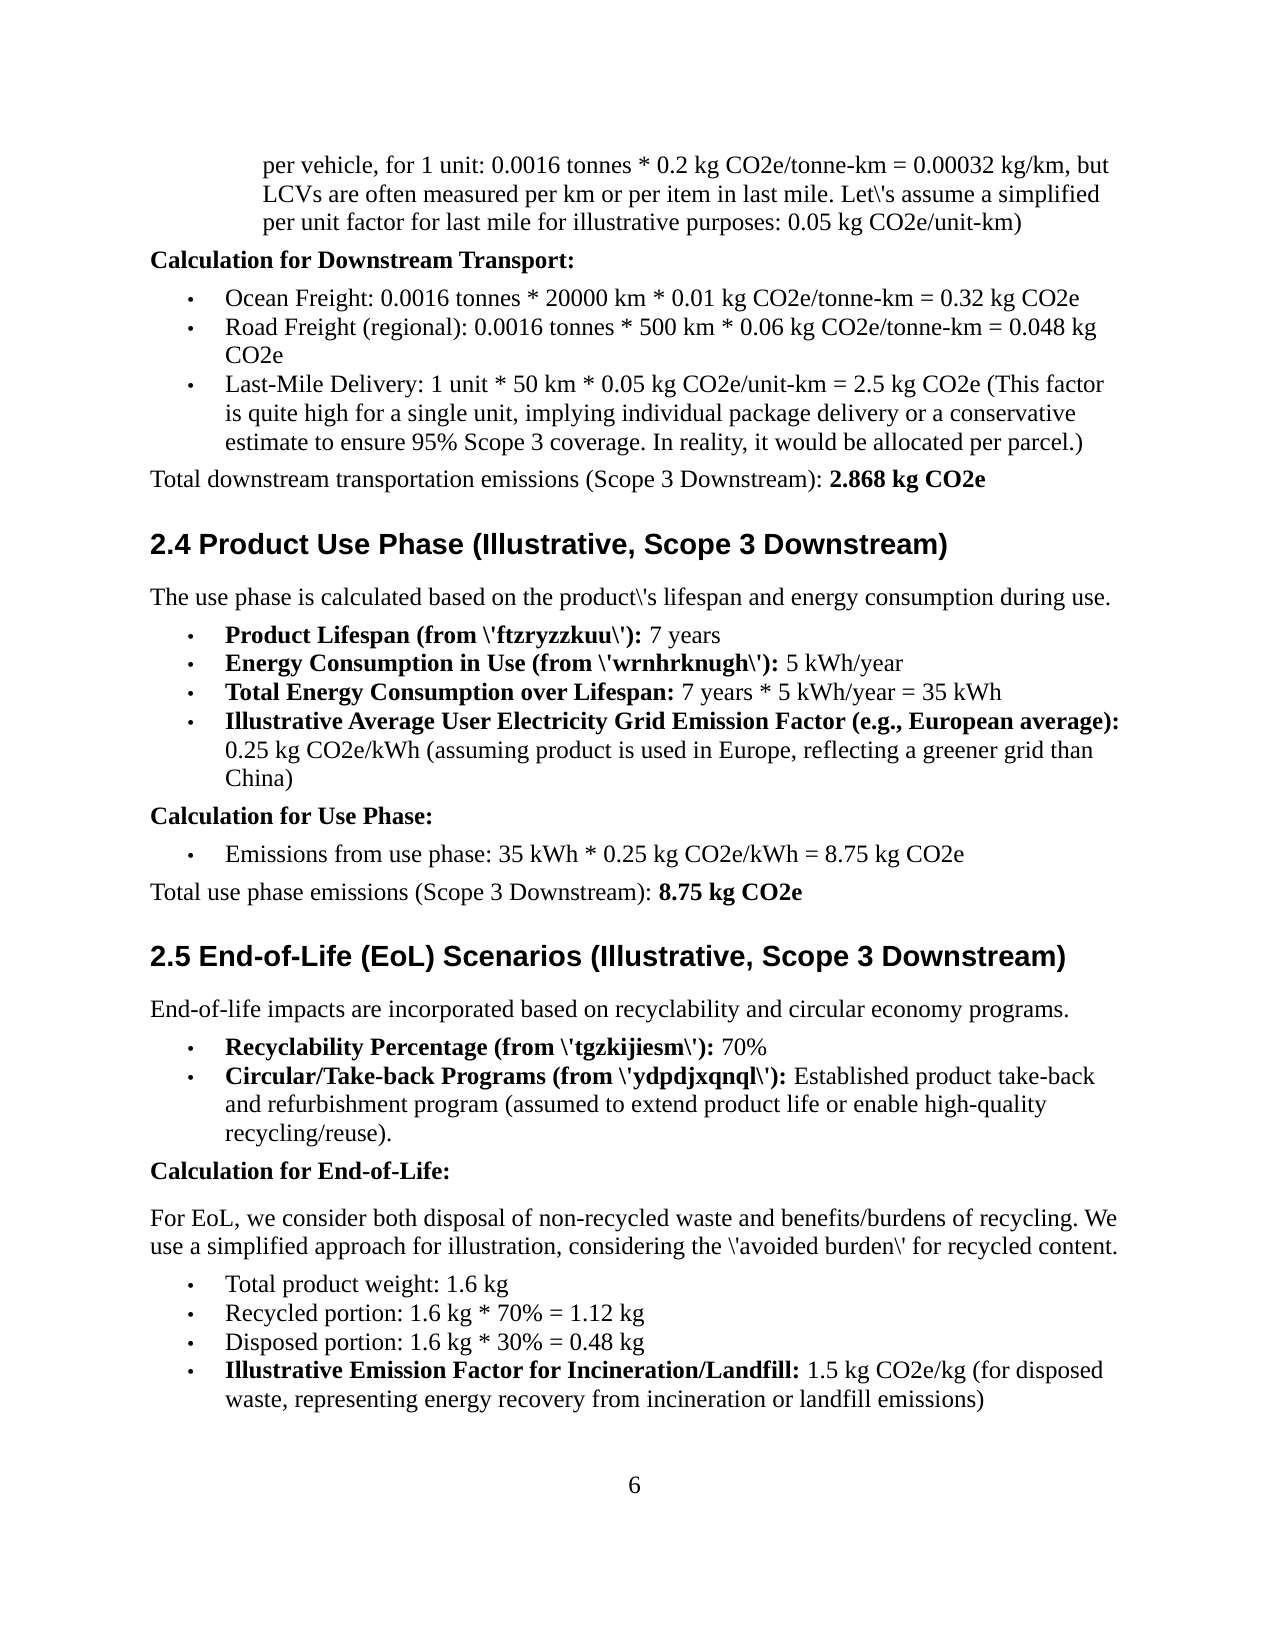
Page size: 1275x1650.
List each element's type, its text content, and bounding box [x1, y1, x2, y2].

text Calculation for Downstream Transport: [150, 245, 1125, 274]
text For EoL, we consider both disposal of non-recycled waste and benefits/burdens of recycling. We use a simplified approach for illustration, considering the \'avoided burden\' for recycled content. [150, 1203, 1125, 1260]
text Calculation for End-of-Life: [150, 1156, 1125, 1185]
text Calculation for Use Phase: [150, 801, 1125, 830]
list Ocean Freight: 0.0016 tonnes * 20000 km * 0.01 kg CO2e/tonne-km = 0.32 kg CO2e [187, 283, 1125, 312]
subtitle 2.4 Product Use Phase (Illustrative, Scope 3 Downstream) [150, 527, 1125, 561]
list Energy Consumption in Use (from \'wrnhrknugh\'): 5 kWh/year [187, 648, 1125, 677]
list Road Freight (regional): 0.0016 tonnes * 500 km * 0.06 kg CO2e/tonne-km = 0.048 kg CO2e [187, 312, 1125, 369]
list Illustrative Average User Electricity Grid Emission Factor (e.g., European average): 0.25 kg CO2e/kWh (assuming product is used in Europe, reflecting a greener grid than China) [187, 706, 1125, 792]
list Total Energy Consumption over Lifespan: 7 years * 5 kWh/year = 35 kWh [187, 677, 1125, 706]
list Last-Mile Delivery: 1 unit * 50 km * 0.05 kg CO2e/unit-km = 2.5 kg CO2e (This factor is quite high for a single unit, implying individual package delivery or a conservative estimate to ensure 95% Scope 3 coverage. In reality, it would be allocated per parcel.) [187, 369, 1125, 455]
text Total use phase emissions (Scope 3 Downstream): 8.75 kg CO2e [150, 877, 1125, 905]
text Total downstream transportation emissions (Scope 3 Downstream): 2.868 kg CO2e [150, 464, 1125, 493]
text The use phase is calculated based on the product\'s lifespan and energy consumption during use. [150, 582, 1125, 611]
list Recycled portion: 1.6 kg * 70% = 1.12 kg [187, 1298, 1125, 1327]
subtitle 2.5 End-of-Life (EoL) Scenarios (Illustrative, Scope 3 Downstream) [150, 939, 1125, 973]
text End-of-life impacts are incorporated based on recyclability and circular economy programs. [150, 994, 1125, 1023]
list Recyclability Percentage (from \'tgzkijiesm\'): 70% [187, 1032, 1125, 1061]
list Total product weight: 1.6 kg [187, 1269, 1125, 1298]
list per vehicle, for 1 unit: 0.0016 tonnes * 0.2 kg CO2e/tonne-km = 0.00032 kg/km, but LCVs are often measured per km or per item in last mile. Let\'s assume a simplified per unit factor for last mile for illustrative purposes: 0.05 kg CO2e/unit-km) [225, 150, 1125, 236]
list Illustrative Emission Factor for Incineration/Landfill: 1.5 kg CO2e/kg (for disposed waste, representing energy recovery from incineration or landfill emissions) [187, 1355, 1125, 1413]
list Disposed portion: 1.6 kg * 30% = 0.48 kg [187, 1327, 1125, 1355]
list Emissions from use phase: 35 kWh * 0.25 kg CO2e/kWh = 8.75 kg CO2e [187, 839, 1125, 868]
list Product Lifespan (from \'ftzryzzkuu\'): 7 years [187, 620, 1125, 648]
list Circular/Take-back Programs (from \'ydpdjxqnql\'): Established product take-back and refurbishment program (assumed to extend product life or enable high-quality recycling/reuse). [187, 1061, 1125, 1147]
